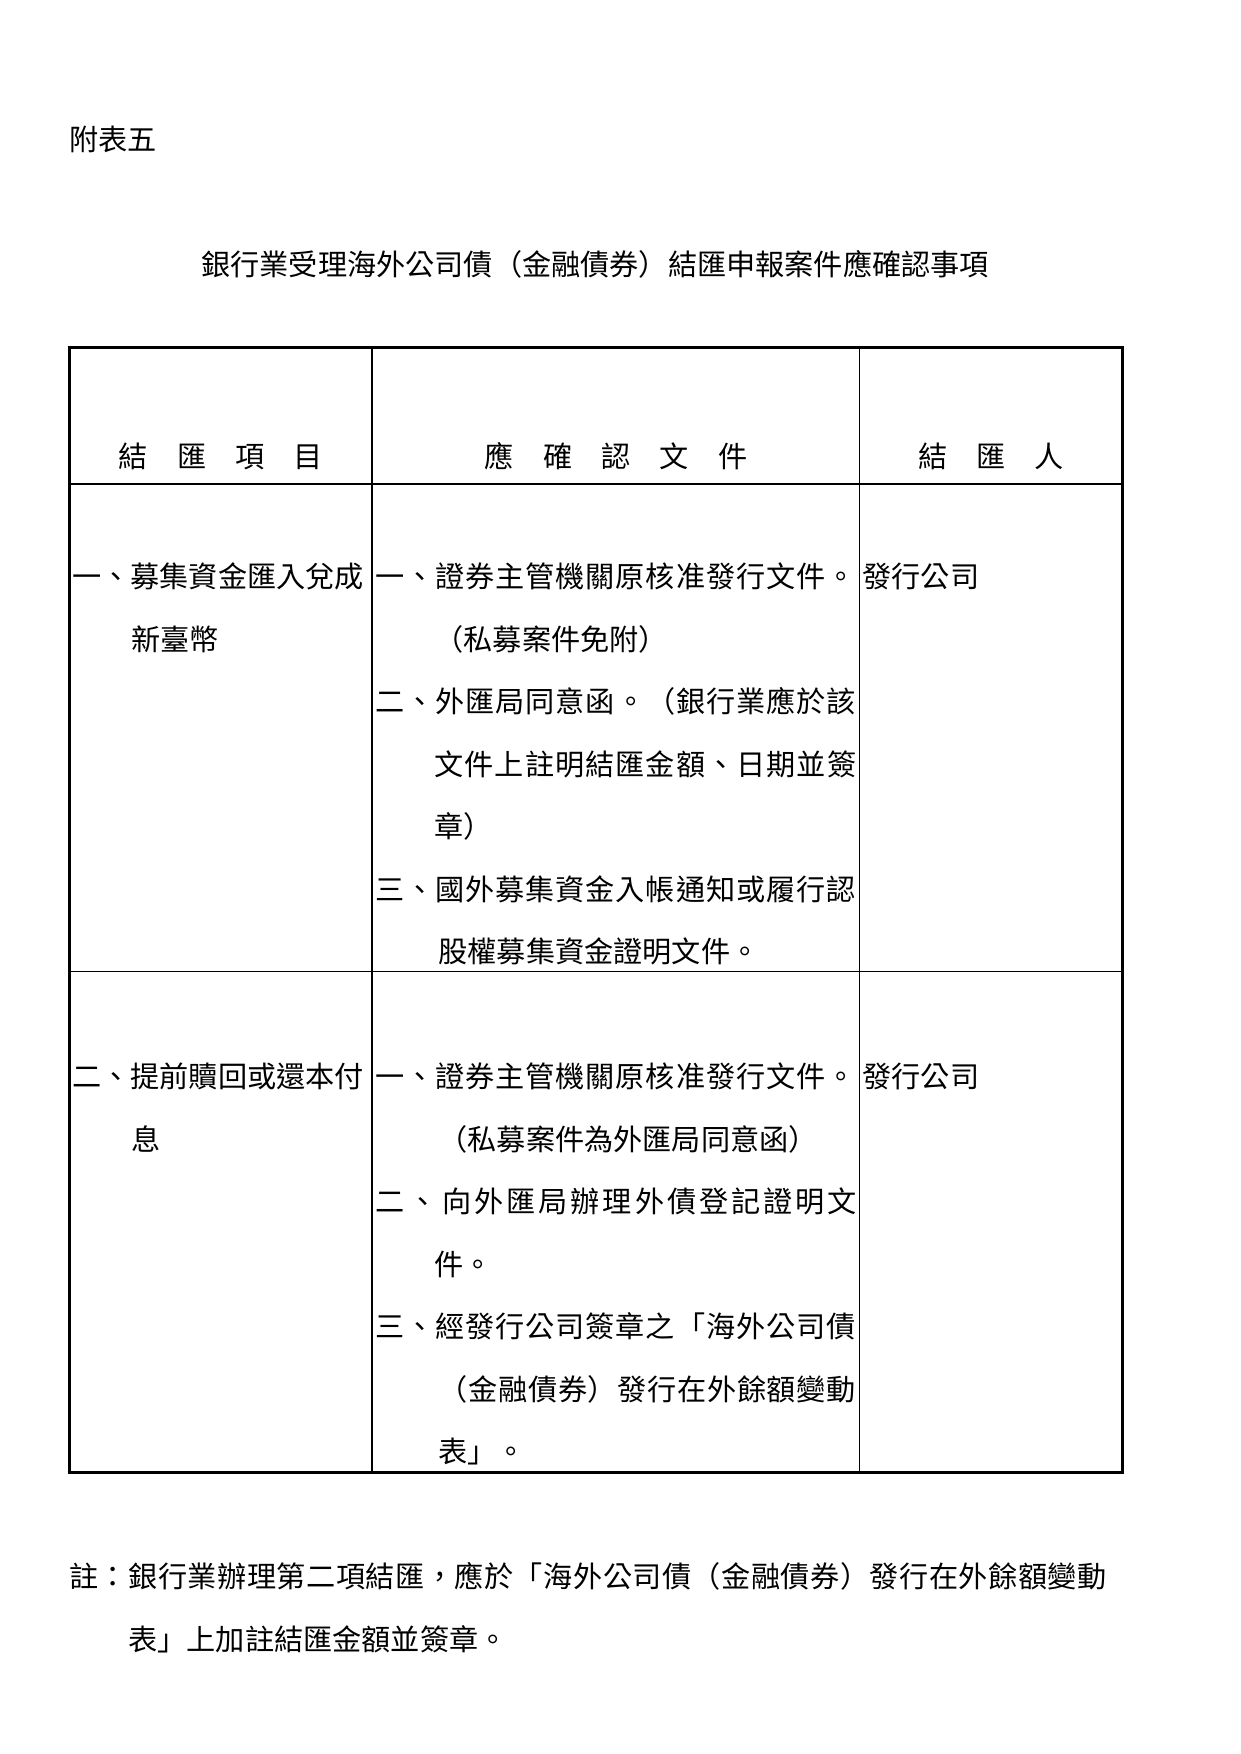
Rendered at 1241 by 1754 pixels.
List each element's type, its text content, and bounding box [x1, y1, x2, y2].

table_header 結 匯 人 [860, 349, 1121, 483]
text 註：銀行業辦理第二項結匯，應於「海外公司債（金融債券）發行在外餘額變動表」上加註結匯金額並簽章。 [69, 1533, 1108, 1658]
table_cell 發行公司 [860, 485, 1121, 971]
table_cell 發行公司 [860, 972, 1121, 1471]
text 附表五 [69, 96, 1121, 158]
table_header 應 確 認 文 件 [373, 349, 859, 483]
table_cell 一、募集資金匯入兌成新臺幣 [71, 485, 371, 971]
table_cell 二、提前贖回或還本付息 [71, 972, 371, 1471]
text 銀行業受理海外公司債（金融債券）結匯申報案件應確認事項 [69, 221, 1121, 283]
table_cell 一、證券主管機關原核准發行文件。（私募案件為外匯局同意函） 二、向外匯局辦理外債登記證明文件。 三、經發行公司簽章之「海外公司債（金融債券）發行在外餘額變動表」。 [373, 972, 859, 1471]
table_cell 一、證券主管機關原核准發行文件。（私募案件免附） 二、外匯局同意函。（銀行業應於該文件上註明結匯金額、日期並簽章） 三、國外募集資金入帳通知或履行認股權募集資金證明文件。 [373, 485, 859, 971]
table_header 結 匯 項 目 [71, 349, 371, 483]
